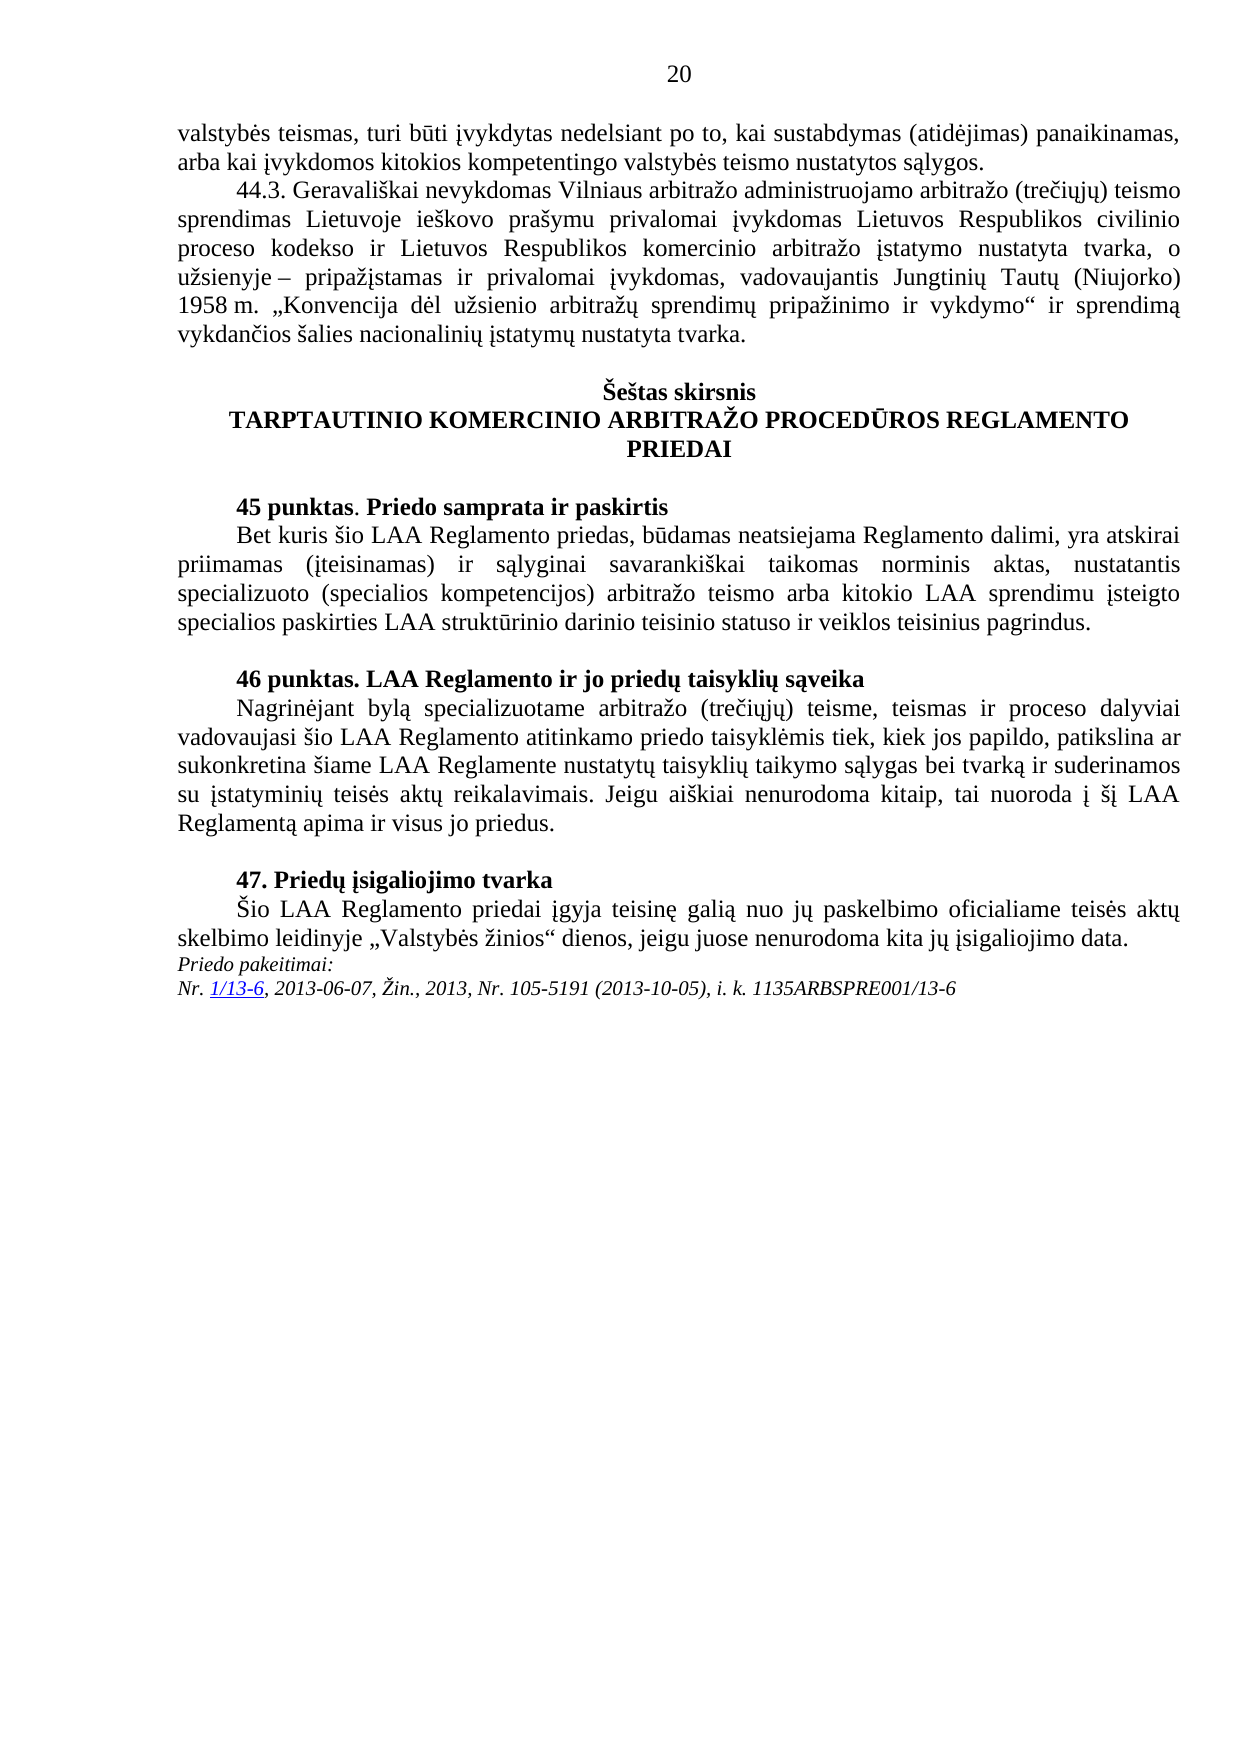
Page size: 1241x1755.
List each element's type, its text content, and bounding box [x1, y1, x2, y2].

text Priedo pakeitimai: [177, 952, 1181, 976]
text TARPTAUTINIO KOMERCINIO ARBITRAŽO PROCEDŪROS REGLAMENTO PRIEDAI [177, 406, 1181, 463]
text Nr. 1/13-6, 2013-06-07, Žin., 2013, Nr. 105-5191 (2013-10-05), i. k. 1135ARBSPRE001/13-6 [177, 976, 1181, 1000]
text Šio LAA Reglamento priedai įgyja teisinę galią nuo jų paskelbimo oficialiame teisės aktų skelbimo leidinyje „Valstybės žinios“ dienos, jeigu juose nenurodoma kita jų įsigaliojimo data. [177, 894, 1181, 952]
text 44.3. Geravališkai nevykdomas Vilniaus arbitražo administruojamo arbitražo (trečiųjų) teismo sprendimas Lietuvoje ieškovo prašymu privalomai įvykdomas Lietuvos Respublikos civilinio proceso kodekso ir Lietuvos Respublikos komercinio arbitražo įstatymo nustatyta tvarka, o užsienyje – pripažįstamas ir privalomai įvykdomas, vadovaujantis Jungtinių Tautų (Niujorko) 1958 m. „Konvencija dėl užsienio arbitražų sprendimų pripažinimo ir vykdymo“ ir sprendimą vykdančios šalies nacionalinių įstatymų nustatyta tvarka. [177, 176, 1181, 348]
text Bet kuris šio LAA Reglamento priedas, būdamas neatsiejama Reglamento dalimi, yra atskirai priimamas (įteisinamas) ir sąlyginai savarankiškai taikomas norminis aktas, nustatantis specializuoto (specialios kompetencijos) arbitražo teismo arba kitokio LAA sprendimu įsteigto specialios paskirties LAA struktūrinio darinio teisinio statuso ir veiklos teisinius pagrindus. [177, 521, 1181, 636]
text 46 punktas. LAA Reglamento ir jo priedų taisyklių sąveika [177, 664, 1181, 693]
text Nagrinėjant bylą specializuotame arbitražo (trečiųjų) teisme, teismas ir proceso dalyviai vadovaujasi šio LAA Reglamento atitinkamo priedo taisyklėmis tiek, kiek jos papildo, patikslina ar sukonkretina šiame LAA Reglamente nustatytų taisyklių taikymo sąlygas bei tvarką ir suderinamos su įstatyminių teisės aktų reikalavimais. Jeigu aiškiai nenurodoma kitaip, tai nuoroda į šį LAA Reglamentą apima ir visus jo priedus. [177, 693, 1181, 837]
text 47. Priedų įsigaliojimo tvarka [177, 866, 1181, 894]
text Šeštas skirsnis [177, 377, 1181, 406]
text 45 punktas. Priedo samprata ir paskirtis [177, 492, 1181, 521]
text valstybės teismas, turi būti įvykdytas nedelsiant po to, kai sustabdymas (atidėjimas) panaikinamas, arba kai įvykdomos kitokios kompetentingo valstybės teismo nustatytos sąlygos. [177, 118, 1181, 176]
